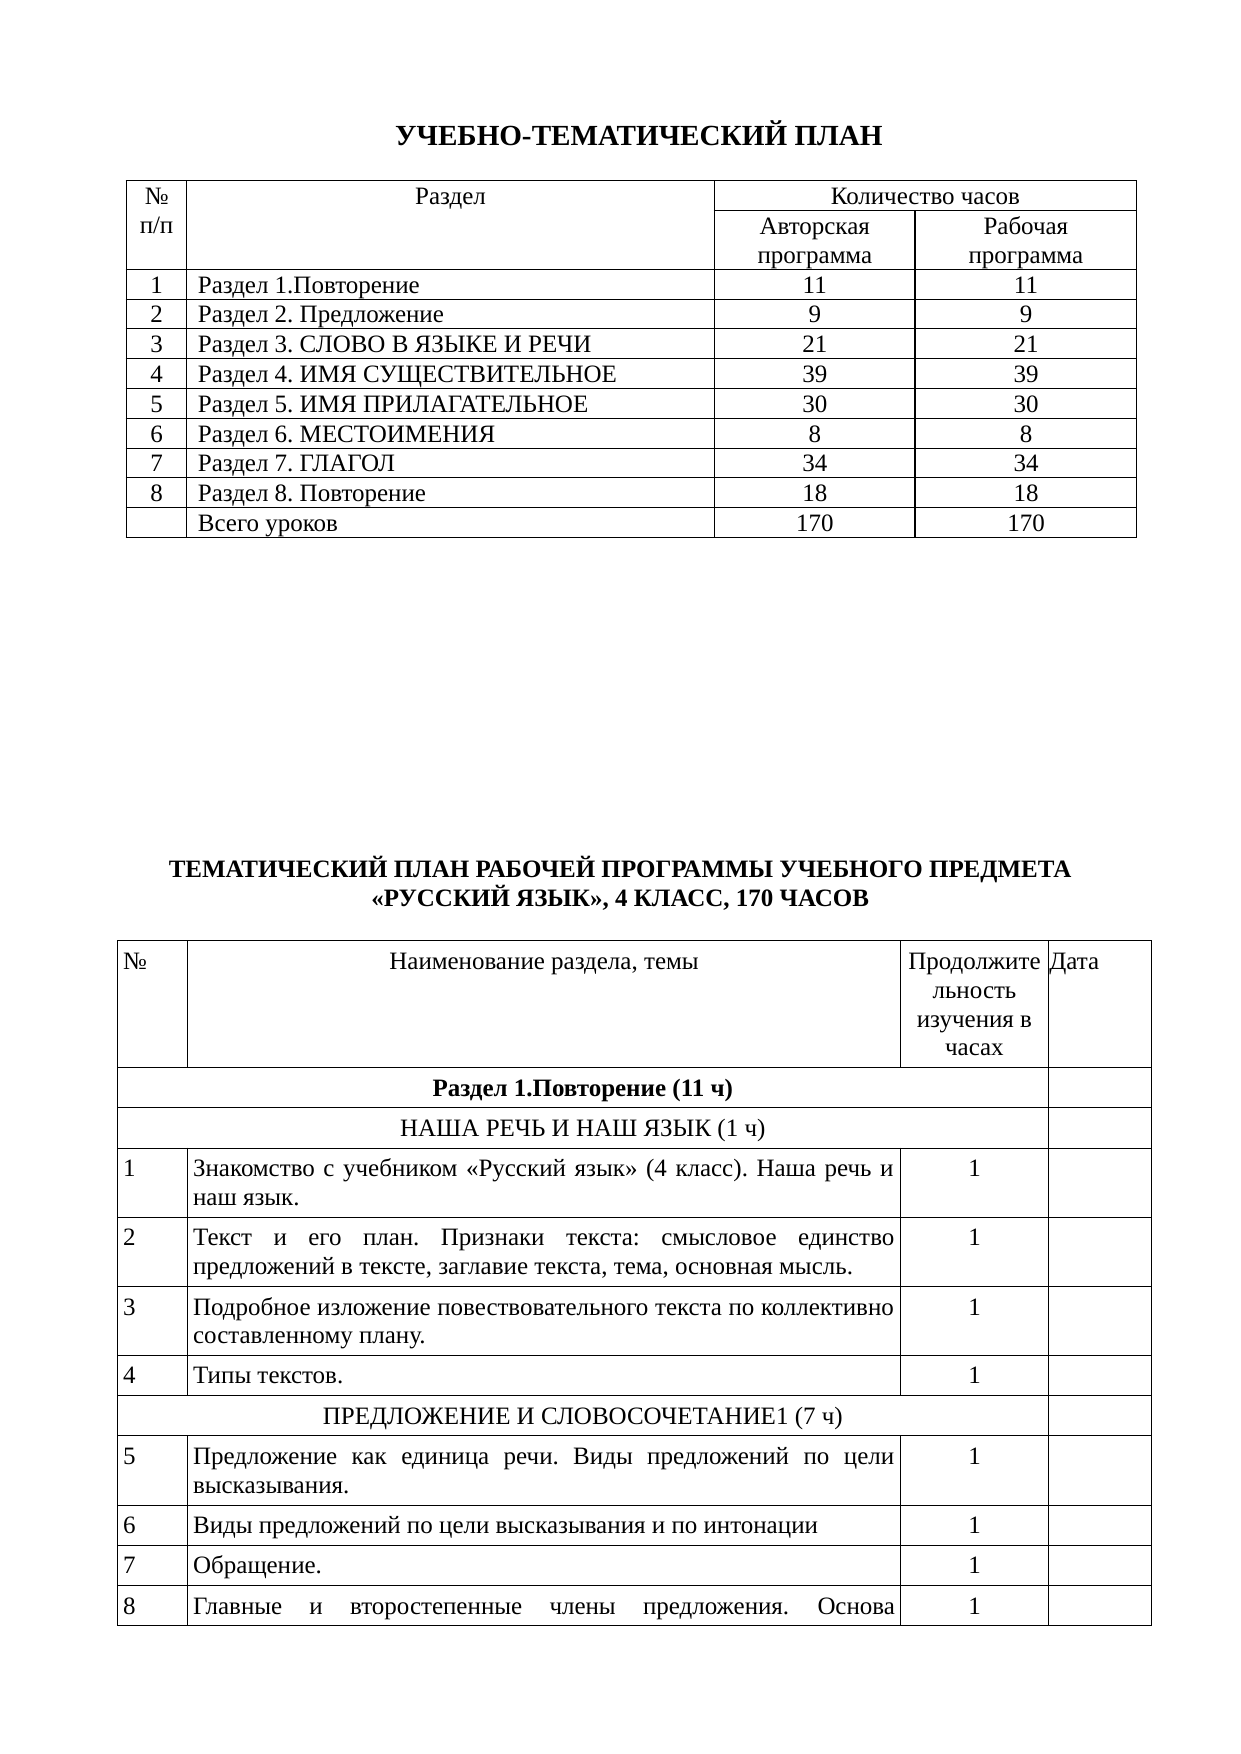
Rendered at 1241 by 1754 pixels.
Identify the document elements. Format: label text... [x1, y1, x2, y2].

table_cell [1049, 1586, 1151, 1625]
table_cell 39 [715, 359, 914, 388]
table_cell 3 [118, 1287, 187, 1355]
table_cell Всего уроков [187, 508, 714, 537]
table_cell 34 [916, 449, 1136, 477]
table_cell Раздел 2. Предложение [187, 300, 714, 328]
table_header Продолжительность изучения в часах [901, 941, 1048, 1067]
table_cell 18 [715, 478, 914, 507]
table_cell 6 [127, 419, 186, 447]
table_cell ПРЕДЛОЖЕНИЕ И СЛОВОСОЧЕТАНИЕ1 (7 ч) [118, 1396, 1048, 1435]
table_cell 9 [715, 300, 914, 328]
table_cell [1049, 1287, 1151, 1355]
table_cell [1049, 1108, 1151, 1148]
table_cell 8 [127, 478, 186, 507]
table_cell [127, 508, 186, 537]
table_cell 170 [916, 508, 1136, 537]
table_header Дата [1049, 941, 1151, 1067]
table_cell Текст и его план. Признаки текста: смысловое единство предложений в тексте, заглавие текста, тема, основная мысль. [188, 1218, 900, 1286]
table_cell [1049, 1356, 1151, 1395]
table_header Раздел [187, 181, 714, 269]
table_cell 7 [127, 449, 186, 477]
table_cell 1 [901, 1546, 1048, 1585]
table_cell 21 [715, 329, 914, 358]
table_cell 11 [916, 270, 1136, 298]
table_cell 170 [715, 508, 914, 537]
table_cell Виды предложений по цели высказывания и по интонации [188, 1506, 900, 1545]
table_header № [118, 941, 187, 1067]
table_cell 2 [118, 1218, 187, 1286]
table_cell 1 [118, 1149, 187, 1217]
table_cell 5 [118, 1436, 187, 1504]
table_cell 7 [118, 1546, 187, 1585]
table_cell НАША РЕЧЬ И НАШ ЯЗЫК (1 ч) [118, 1108, 1048, 1148]
table_cell 1 [901, 1218, 1048, 1286]
table_cell Предложение как единица речи. Виды предложений по цели высказывания. [188, 1436, 900, 1504]
table_cell 5 [127, 389, 186, 418]
table_cell Авторская программа [715, 211, 914, 269]
table_cell Знакомство с учебником «Русский язык» (4 класс). Наша речь и наш язык. [188, 1149, 900, 1217]
table_cell 18 [916, 478, 1136, 507]
table_cell Раздел 1.Повторение (11 ч) [118, 1068, 1048, 1107]
table_cell 21 [916, 329, 1136, 358]
table_cell 1 [901, 1506, 1048, 1545]
table_cell 1 [901, 1356, 1048, 1395]
table_cell 11 [715, 270, 914, 298]
table_cell 2 [127, 300, 186, 328]
table_cell Раздел 6. МЕСТОИМЕНИЯ [187, 419, 714, 447]
table_cell [1049, 1396, 1151, 1435]
table_cell 1 [127, 270, 186, 298]
table_cell 8 [118, 1586, 187, 1625]
table_cell Раздел 1.Повторение [187, 270, 714, 298]
table_cell 9 [916, 300, 1136, 328]
table_header Количество часов [715, 181, 1136, 210]
table_cell 1 [901, 1586, 1048, 1625]
table_cell 8 [715, 419, 914, 447]
table_cell Типы текстов. [188, 1356, 900, 1395]
table_cell 34 [715, 449, 914, 477]
table_cell [1049, 1506, 1151, 1545]
table_cell 6 [118, 1506, 187, 1545]
table_cell 4 [127, 359, 186, 388]
table_header № п/п [127, 181, 186, 269]
table_cell [1049, 1218, 1151, 1286]
table_cell 4 [118, 1356, 187, 1395]
table_cell 3 [127, 329, 186, 358]
table_cell 8 [916, 419, 1136, 447]
table_cell Обращение. [188, 1546, 900, 1585]
table_cell Главные и второстепенные члены предложения. Основа [188, 1586, 900, 1625]
table_cell 39 [916, 359, 1136, 388]
table_cell Рабочая программа [916, 211, 1136, 269]
table_header Наименование раздела, темы [188, 941, 900, 1067]
table_cell Раздел 3. СЛОВО В ЯЗЫКЕ И РЕЧИ [187, 329, 714, 358]
table_cell 1 [901, 1436, 1048, 1504]
table_cell Раздел 7. ГЛАГОЛ [187, 449, 714, 477]
table_cell [1049, 1546, 1151, 1585]
table_cell Раздел 4. ИМЯ СУЩЕСТВИТЕЛЬНОЕ [187, 359, 714, 388]
table_cell [1049, 1149, 1151, 1217]
table_cell 30 [916, 389, 1136, 418]
table_cell Раздел 5. ИМЯ ПРИЛАГАТЕЛЬНОЕ [187, 389, 714, 418]
table_cell [1049, 1068, 1151, 1107]
text ТЕМАТИЧЕСКИЙ ПЛАН РАБОЧЕЙ ПРОГРАММЫ УЧЕБНОГО ПРЕДМЕТА «РУССКИЙ ЯЗЫК», 4 КЛАСС, 170 ЧАСОВ [118, 854, 1122, 912]
table_cell 30 [715, 389, 914, 418]
text УЧЕБНО-ТЕМАТИЧЕСКИЙ ПЛАН [156, 118, 1122, 152]
table_cell [1049, 1436, 1151, 1504]
table_cell 1 [901, 1149, 1048, 1217]
table_cell Подробное изложение повествовательного текста по коллективно составленному плану. [188, 1287, 900, 1355]
table_cell 1 [901, 1287, 1048, 1355]
